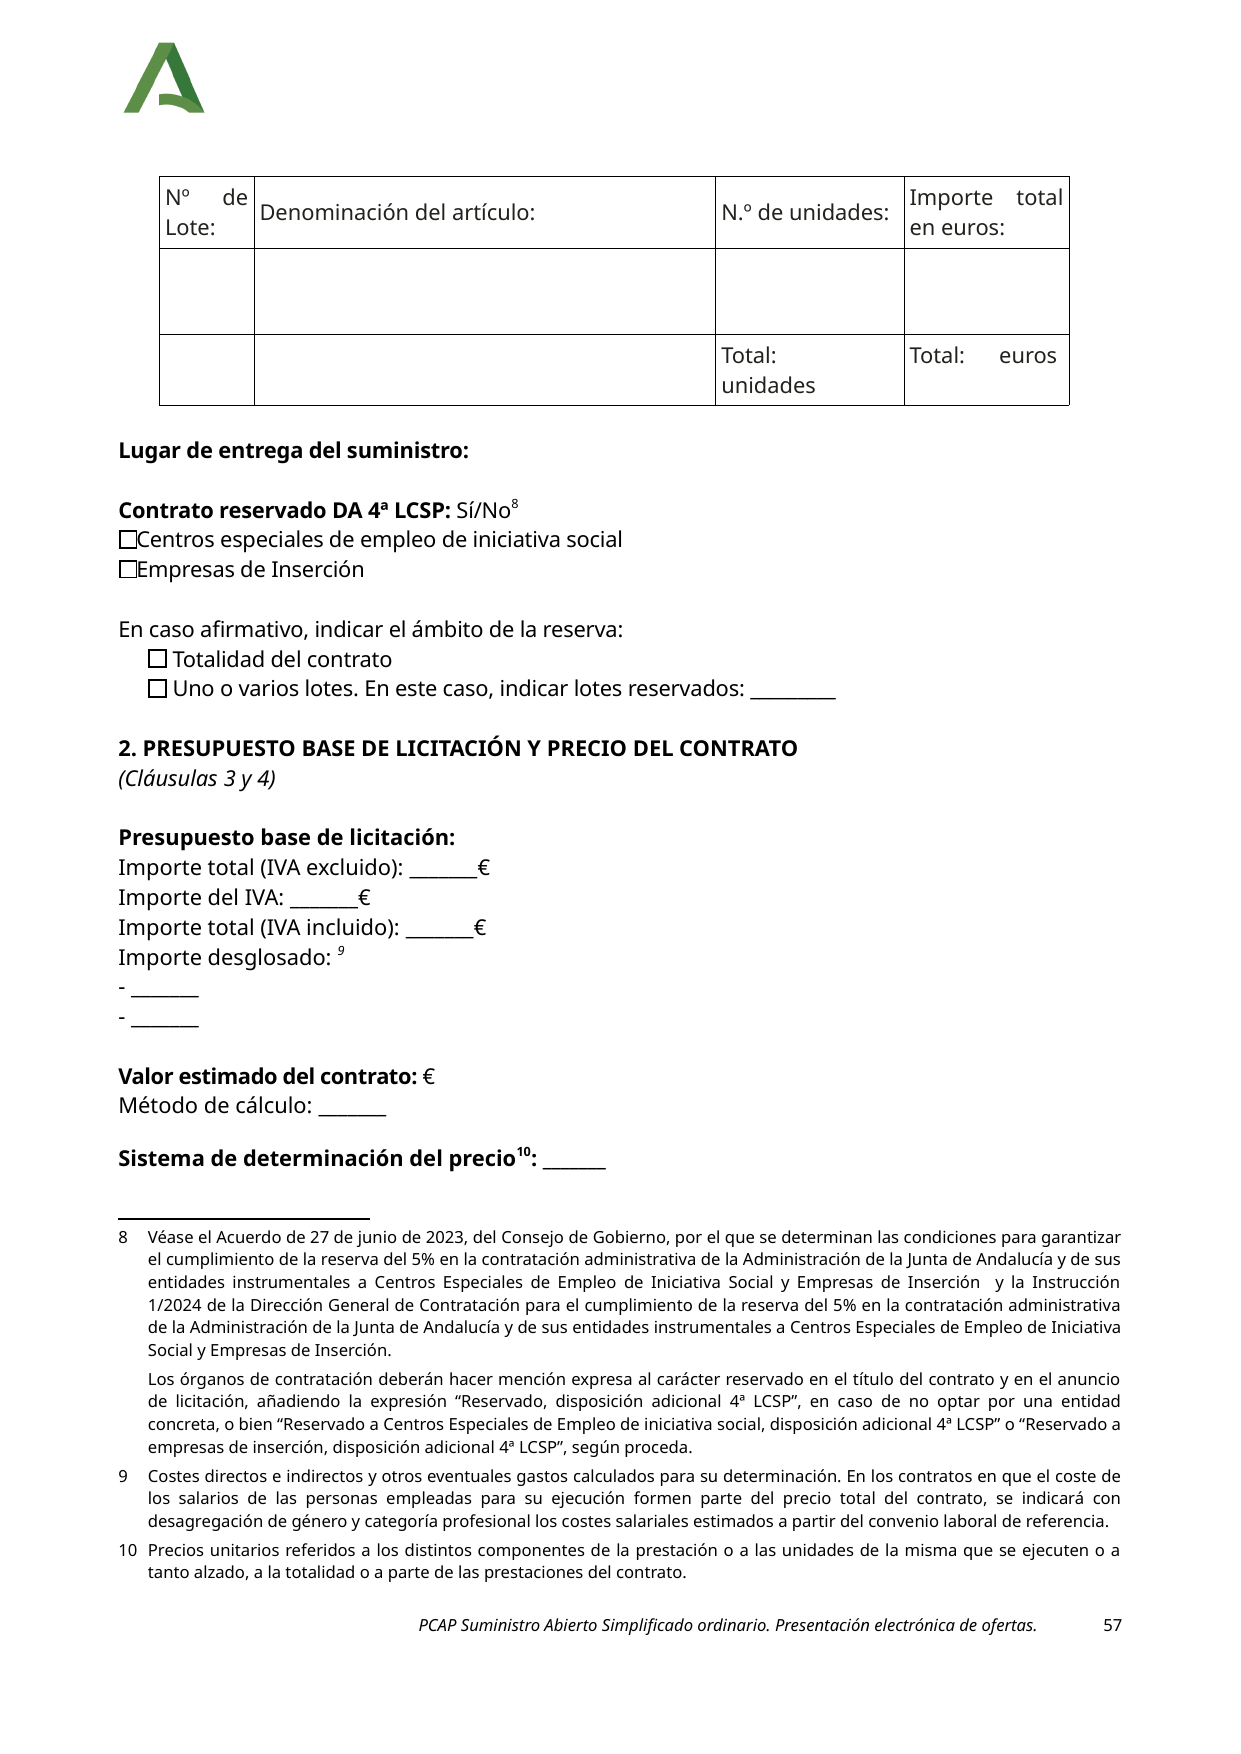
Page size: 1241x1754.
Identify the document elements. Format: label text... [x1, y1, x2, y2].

text - _______ [118, 971, 1122, 1001]
text Lugar de entrega del suministro: [118, 435, 1122, 465]
text - _______ [118, 1001, 1122, 1031]
text Importe total (IVA incluido): _______€ [118, 912, 1122, 941]
text Sistema de determinación del precio: _______ [118, 1143, 1122, 1173]
text Totalidad del contrato [148, 643, 1122, 673]
table_cell [255, 335, 715, 405]
table_header Denominación del artículo: [255, 177, 715, 247]
table_header Importe total en euros: [905, 177, 1069, 247]
text (Cláusulas 3 y 4) [118, 763, 1122, 792]
text En caso afirmativo, indicar el ámbito de la reserva: [118, 614, 1122, 643]
text Método de cálculo: _______ [118, 1090, 1122, 1120]
text 2. PRESUPUESTO BASE DE LICITACIÓN Y PRECIO DEL CONTRATO [118, 733, 1122, 763]
table_cell Total: euros [905, 335, 1069, 405]
table_cell [255, 249, 715, 334]
table_header N.º de unidades: [716, 177, 904, 247]
text Importe total (IVA excluido): _______€ [118, 852, 1122, 882]
table_header Nº de Lote: [160, 177, 254, 247]
text Uno o varios lotes. En este caso, indicar lotes reservados: _________ [148, 673, 1122, 703]
table_cell [716, 249, 904, 334]
table_cell [160, 249, 254, 334]
text Precios unitarios referidos a los distintos componentes de la prestación o a las unidades de la misma que se ejecuten o a tanto alzado, a la totalidad o a parte de las prestaciones del contrato. [118, 1538, 1122, 1584]
table_cell [160, 335, 254, 405]
text Costes directos e indirectos y otros eventuales gastos calculados para su determinación. En los contratos en que el coste de los salarios de las personas empleadas para su ejecución formen parte del precio total del contrato, se indicará con desagregación de género y categoría profesional los costes salariales estimados a partir del convenio laboral de referencia. [118, 1464, 1122, 1532]
text Centros especiales de empleo de iniciativa social [118, 524, 1122, 554]
text Véase el Acuerdo de 27 de junio de 2023, del Consejo de Gobierno, por el que se determinan las condiciones para garantizar el cumplimiento de la reserva del 5% en la contratación administrativa de la Administración de la Junta de Andalucía y de sus entidades instrumentales a Centros Especiales de Empleo de Iniciativa Social y Empresas de Inserción y la Instrucción 1/2024 de la Dirección General de Contratación para el cumplimiento de la reserva del 5% en la contratación administrativa de la Administración de la Junta de Andalucía y de sus entidades instrumentales a Centros Especiales de Empleo de Iniciativa Social y Empresas de Inserción. [118, 1225, 1122, 1361]
picture [119, 38, 209, 117]
text Presupuesto base de licitación: [118, 822, 1122, 852]
text Empresas de Inserción [118, 554, 1122, 584]
text Valor estimado del contrato: € [118, 1061, 1122, 1090]
table_cell [905, 249, 1069, 334]
text Los órganos de contratación deberán hacer mención expresa al carácter reservado en el título del contrato y en el anuncio de licitación, añadiendo la expresión “Reservado, disposición adicional 4ª LCSP”, en caso de no optar por una entidad concreta, o bien “Reservado a Centros Especiales de Empleo de iniciativa social, disposición adicional 4ª LCSP” o “Reservado a empresas de inserción, disposición adicional 4ª LCSP”, según proceda. [118, 1367, 1122, 1458]
text Contrato reservado DA 4ª LCSP: Sí/No [118, 494, 1122, 524]
table_cell Total: unidades [716, 335, 904, 405]
text Importe desglosado: [118, 941, 1122, 971]
text Importe del IVA: _______€ [118, 882, 1122, 912]
